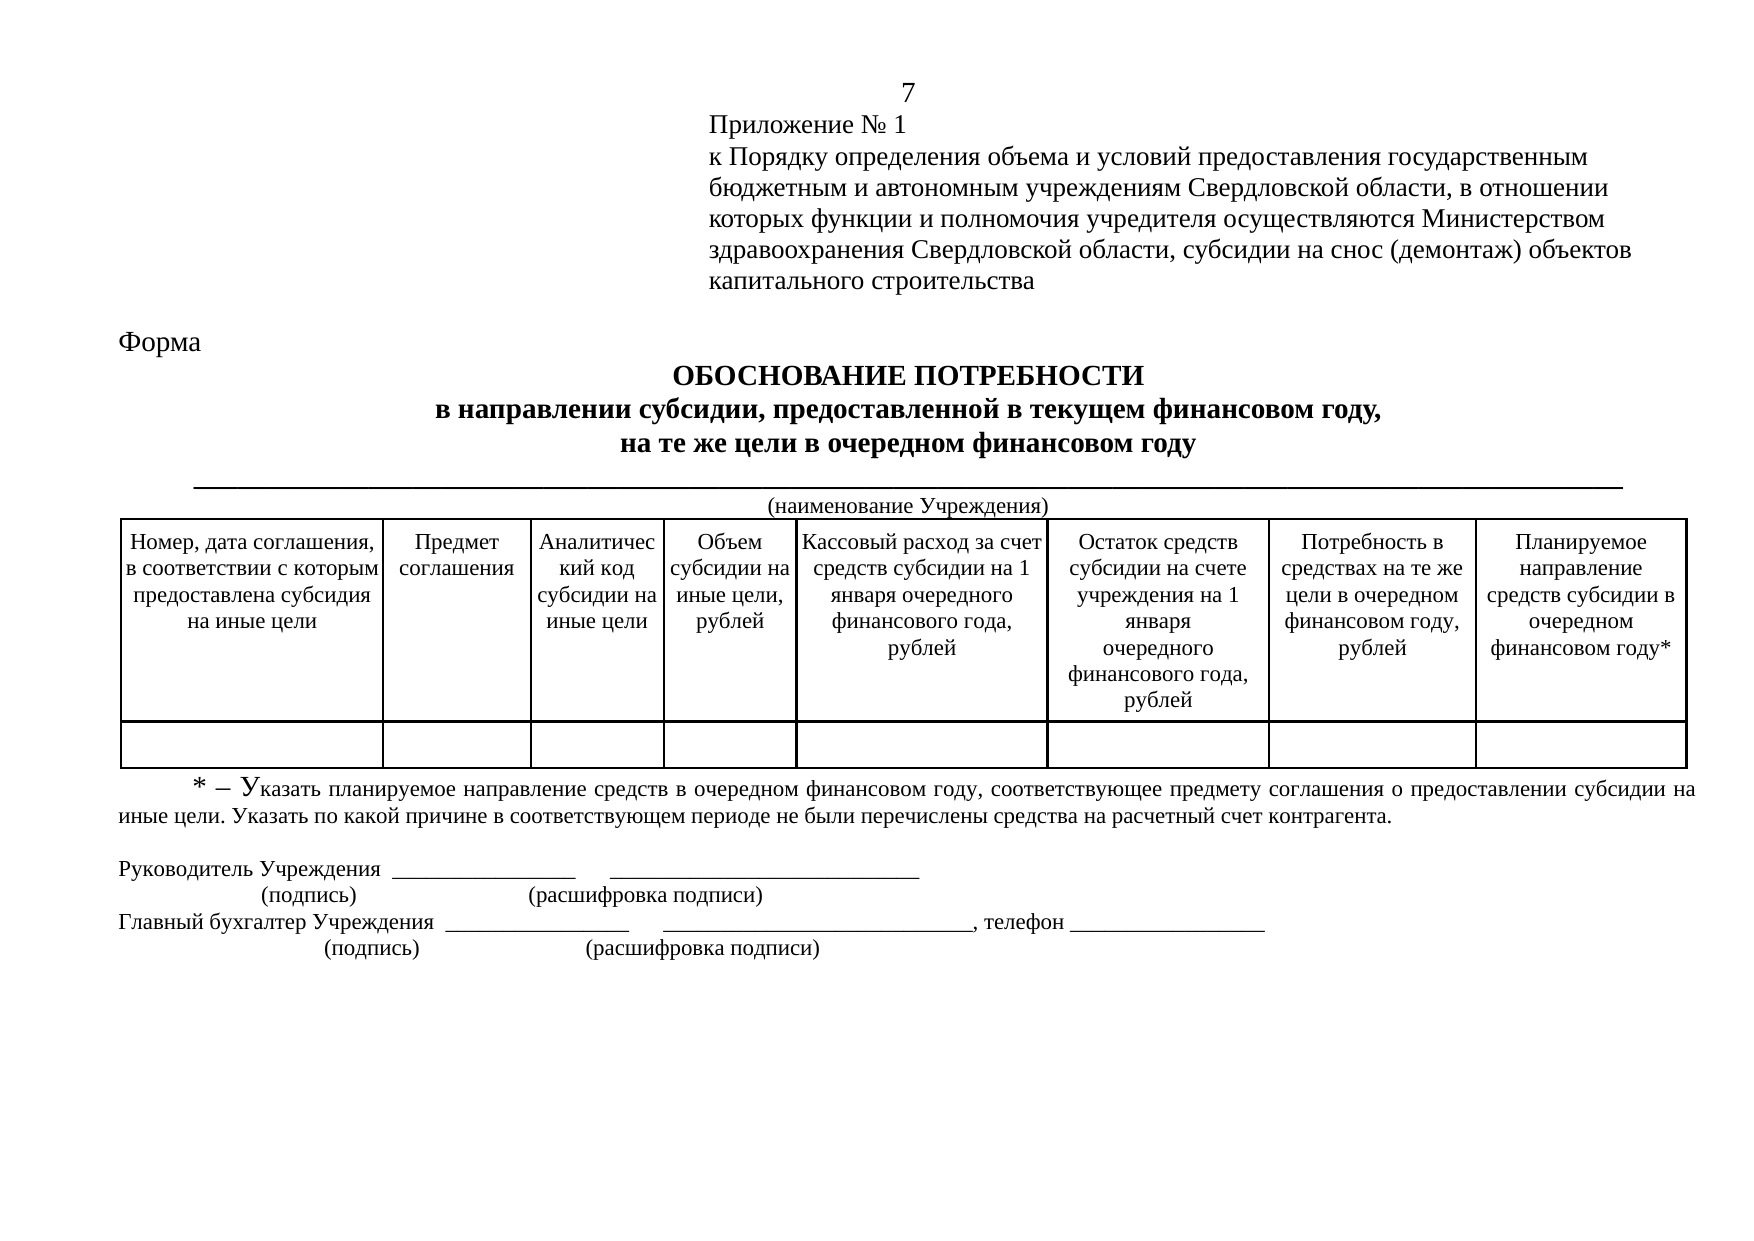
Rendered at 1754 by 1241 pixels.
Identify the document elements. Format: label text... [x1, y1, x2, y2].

table_header Потребность в средствах на те же цели в очередном финансовом году, рублей [1270, 520, 1475, 720]
table_header Предмет соглашения [384, 520, 530, 720]
table_cell [665, 723, 795, 767]
text Приложение № 1 [709, 108, 1698, 140]
table_cell [122, 723, 382, 767]
table_cell [1477, 723, 1685, 767]
text (подпись) (расшифровка подписи) [118, 934, 1698, 961]
table_cell [798, 723, 1046, 767]
text Форма [118, 324, 1754, 358]
table_cell [1270, 723, 1475, 767]
table_header Объем субсидии на иные цели, рублей [665, 520, 795, 720]
table_header Номер, дата соглашения, в соответствии с которым предоставлена субсидия на иные цели [122, 520, 382, 720]
table_header Планируемое направление средств субсидии в очередном финансовом году* [1477, 520, 1685, 720]
table_cell [384, 723, 530, 767]
text Главный бухгалтер Учреждения ________________ ___________________________, телефон _________________ [118, 908, 1698, 934]
text ОБОСНОВАНИЕ ПОТРЕБНОСТИ [118, 358, 1698, 391]
text __________________________________________________________________________________________________ [118, 458, 1698, 492]
table_cell [1049, 723, 1268, 767]
text Руководитель Учреждения ________________ ___________________________ [118, 855, 1698, 882]
text (подпись) (расшифровка подписи) [118, 882, 1698, 908]
text к Порядку определения объема и условий предоставления государственным бюджетным и автономным учреждениям Свердловской области, в отношении которых функции и полномочия учредителя осуществляются Министерством здравоохранения Свердловской области, субсидии на снос (демонтаж) объектов капитального строительства [709, 140, 1698, 295]
text * – Указать планируемое направление средств в очередном финансовом году, соответствующее предмету соглашения о предоставлении субсидии на иные цели. Указать по какой причине в соответствующем периоде не были перечислены средства на расчетный счет контрагента. [118, 769, 1698, 829]
table_header Аналитический код субсидии на иные цели [532, 520, 663, 720]
text (наименование Учреждения) [118, 492, 1698, 518]
table_cell [532, 723, 663, 767]
table_header Кассовый расход за счет средств субсидии на 1 января очередного финансового года, рублей [798, 520, 1046, 720]
text на те же цели в очередном финансовом году [118, 425, 1698, 458]
table_header Остаток средств субсидии на счете учреждения на 1 января очередного финансового года, рублей [1049, 520, 1268, 720]
text в направлении субсидии, предоставленной в текущем финансовом году, [118, 391, 1698, 425]
